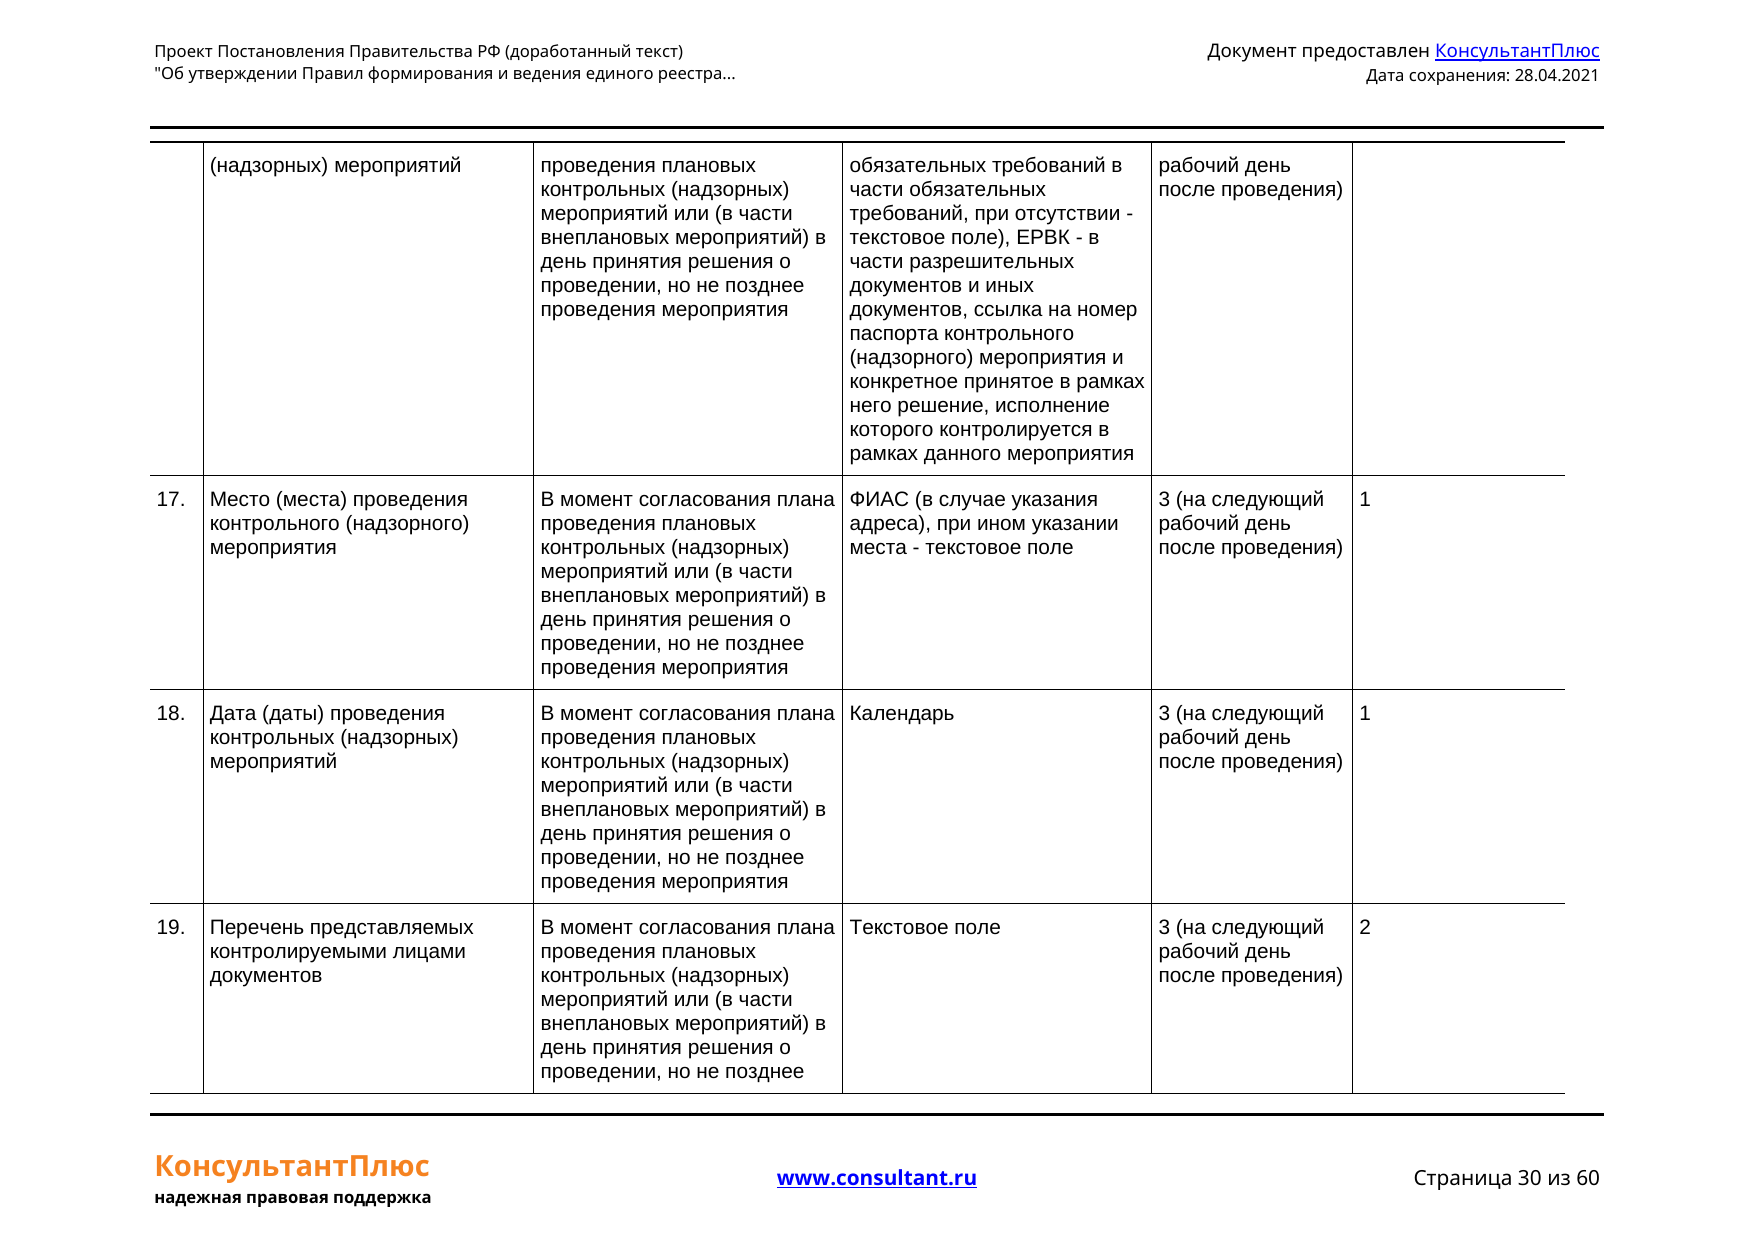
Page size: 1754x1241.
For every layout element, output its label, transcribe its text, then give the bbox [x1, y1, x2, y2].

table_cell Календарь [843, 690, 1151, 903]
table_cell рабочий день после проведения) [1152, 143, 1352, 475]
table_cell (надзорных) мероприятий [204, 143, 533, 475]
table_cell обязательных требований в части обязательных требований, при отсутствии - текстовое поле), ЕРВК - в части разрешительных документов и иных документов, ссылка на номер паспорта контрольного (надзорного) мероприятия и конкретное принятое в рамках него решение, исполнение которого контролируется в рамках данного мероприятия [843, 143, 1151, 475]
table_cell [150, 143, 203, 475]
table_cell 2 [1353, 904, 1565, 1093]
table_cell В момент согласования плана проведения плановых контрольных (надзорных) мероприятий или (в части внеплановых мероприятий) в день принятия решения о проведении, но не позднее [534, 904, 842, 1093]
table_cell В момент согласования плана проведения плановых контрольных (надзорных) мероприятий или (в части внеплановых мероприятий) в день принятия решения о проведении, но не позднее проведения мероприятия [534, 476, 842, 689]
table_cell Место (места) проведения контрольного (надзорного) мероприятия [204, 476, 533, 689]
table_cell 18. [150, 690, 203, 903]
table_cell 1 [1353, 476, 1565, 689]
table_cell Дата (даты) проведения контрольных (надзорных) мероприятий [204, 690, 533, 903]
table_cell 17. [150, 476, 203, 689]
table_cell ФИАС (в случае указания адреса), при ином указании места - текстовое поле [843, 476, 1151, 689]
table_cell В момент согласования плана проведения плановых контрольных (надзорных) мероприятий или (в части внеплановых мероприятий) в день принятия решения о проведении, но не позднее проведения мероприятия [534, 690, 842, 903]
table_cell 19. [150, 904, 203, 1093]
table_cell 1 [1353, 690, 1565, 903]
table_cell 3 (на следующий рабочий день после проведения) [1152, 476, 1352, 689]
table_cell [1353, 143, 1565, 475]
table_cell проведения плановых контрольных (надзорных) мероприятий или (в части внеплановых мероприятий) в день принятия решения о проведении, но не позднее проведения мероприятия [534, 143, 842, 475]
table_cell 3 (на следующий рабочий день после проведения) [1152, 904, 1352, 1093]
table_cell Текстовое поле [843, 904, 1151, 1093]
table_cell Перечень представляемых контролируемыми лицами документов [204, 904, 533, 1093]
table_cell 3 (на следующий рабочий день после проведения) [1152, 690, 1352, 903]
